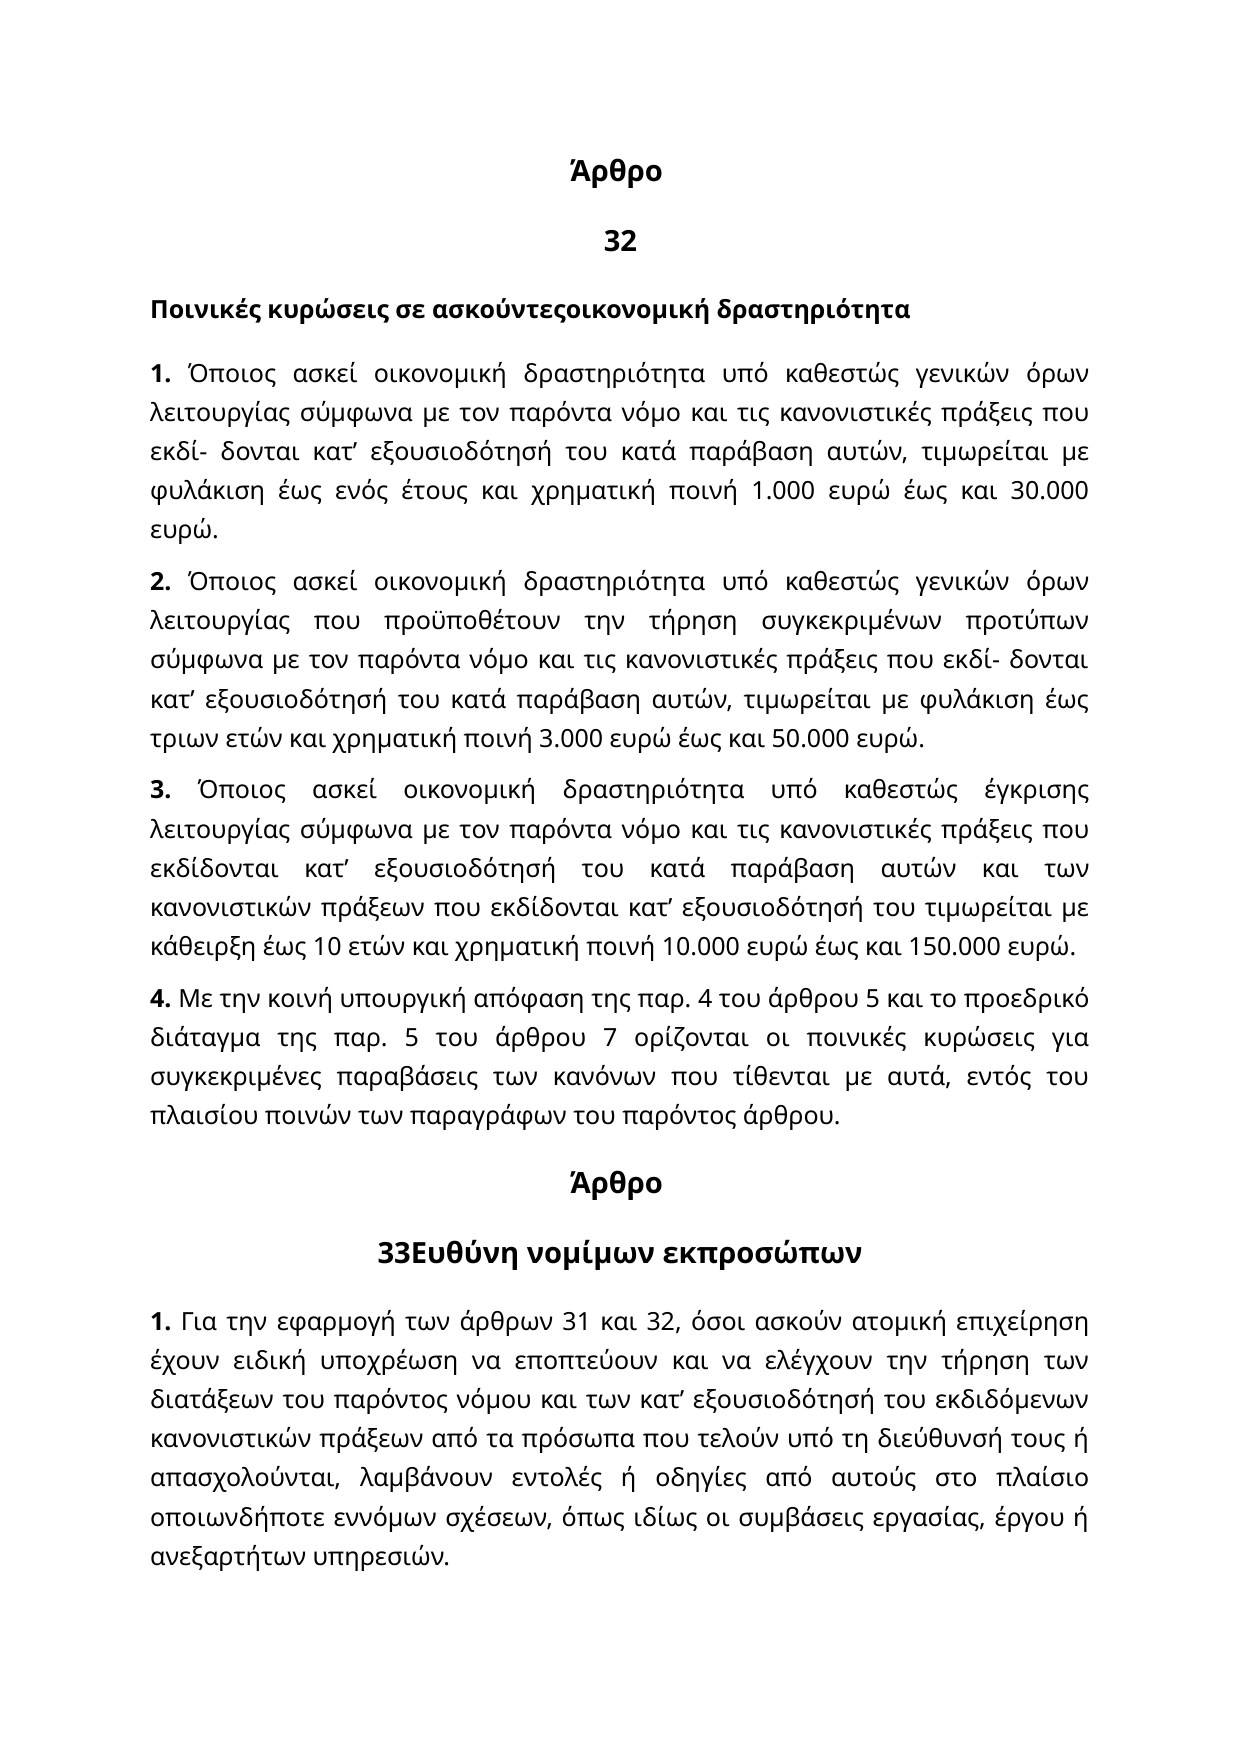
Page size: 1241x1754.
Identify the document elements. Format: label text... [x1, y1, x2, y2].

text 1. Για την εφαρμογή των άρθρων 31 και 32, όσοι ασκούν ατομική επιχείρηση έχουν ειδική υποχρέωση να εποπτεύουν και να ελέγχουν την τήρηση των διατάξεων του παρόντος νόμου και των κατ’ εξουσιοδότησή του εκδιδόμενων κανονιστικών πράξεων από τα πρόσωπα που τελούν υπό τη διεύθυνσή τους ή απασχολούνται, λαμβάνουν εντολές ή οδηγίες από αυτούς στο πλαίσιο οποιωνδήποτε εννόμων σχέσεων, όπως ιδίως οι συμβάσεις εργασίας, έργου ή ανεξαρτήτων υπηρεσιών. [150, 1303, 1090, 1572]
subtitle 32 [150, 221, 1090, 260]
subtitle Άρθρο [150, 1162, 1090, 1202]
subtitle 33Ευθύνη νομίμων εκπροσώπων [150, 1233, 1090, 1272]
text Ποινικές κυρώσεις σε ασκούντεςοικονομική δραστηριότητα [150, 291, 1090, 325]
text 4. Με την κοινή υπουργική απόφαση της παρ. 4 του άρθρου 5 και το προεδρικό διάταγμα της παρ. 5 του άρθρου 7 ορίζονται οι ποινικές κυρώσεις για συγκεκριμένες παραβάσεις των κανόνων που τίθενται με αυτά, εντός του πλαισίου ποινών των παραγράφων του παρόντος άρθρου. [150, 980, 1090, 1132]
subtitle Άρθρο [150, 150, 1090, 190]
text 1. Όποιος ασκεί οικονομική δραστηριότητα υπό καθεστώς γενικών όρων λειτουργίας σύμφωνα με τον παρόντα νόμο και τις κανονιστικές πράξεις που εκδί- δονται κατ’ εξουσιοδότησή του κατά παράβαση αυτών, τιμωρείται με φυλάκιση έως ενός έτους και χρηματική ποινή 1.000 ευρώ έως και 30.000 ευρώ. [150, 355, 1090, 546]
text 3. Όποιος ασκεί οικονομική δραστηριότητα υπό καθεστώς έγκρισης λειτουργίας σύμφωνα με τον παρόντα νόμο και τις κανονιστικές πράξεις που εκδίδονται κατ’ εξουσιοδότησή του κατά παράβαση αυτών και των κανονιστικών πράξεων που εκδίδονται κατ’ εξουσιοδότησή του τιμωρείται με κάθειρξη έως 10 ετών και χρηματική ποινή 10.000 ευρώ έως και 150.000 ευρώ. [150, 772, 1090, 963]
text 2. Όποιος ασκεί οικονομική δραστηριότητα υπό καθεστώς γενικών όρων λειτουργίας που προϋποθέτουν την τήρηση συγκεκριμένων προτύπων σύμφωνα με τον παρόντα νόμο και τις κανονιστικές πράξεις που εκδί- δονται κατ’ εξουσιοδότησή του κατά παράβαση αυτών, τιμωρείται με φυλάκιση έως τριων ετών και χρηματική ποινή 3.000 ευρώ έως και 50.000 ευρώ. [150, 564, 1090, 754]
